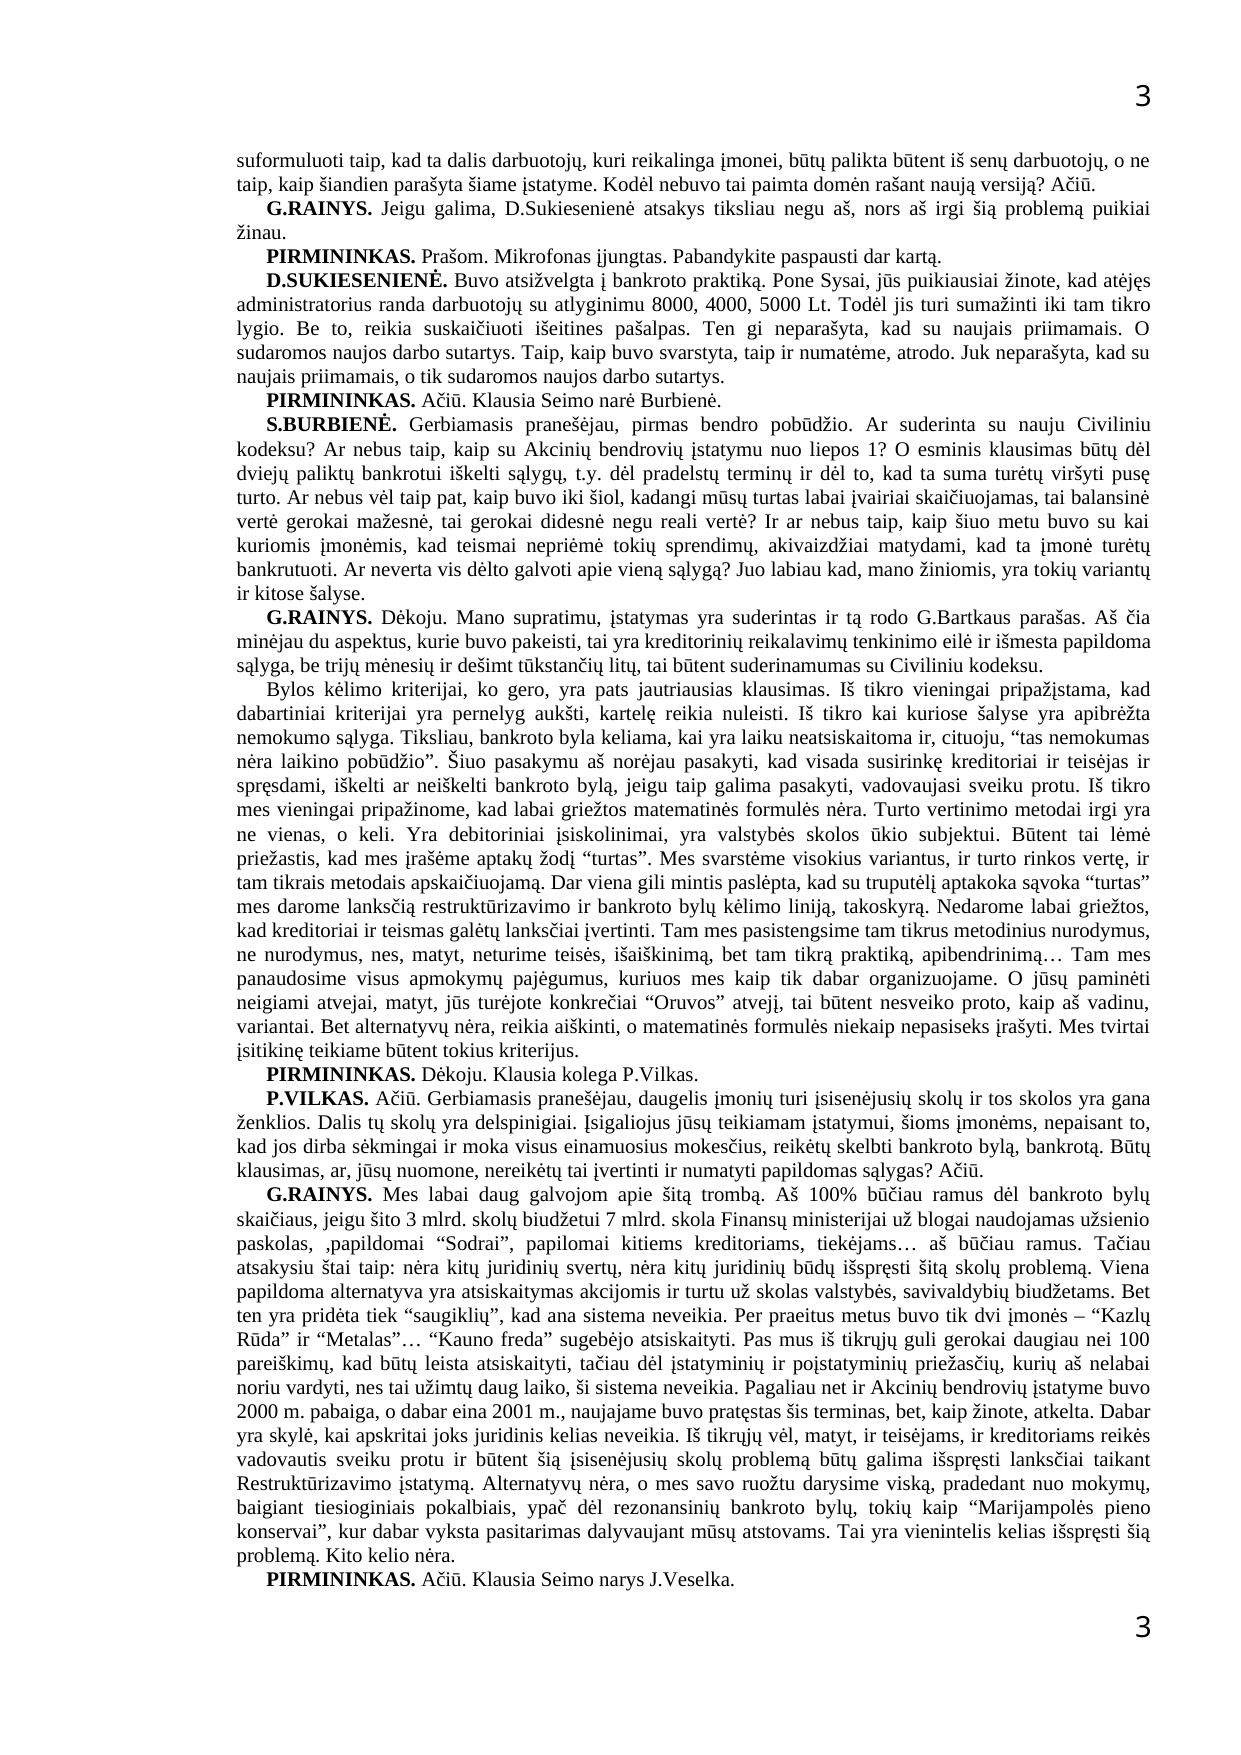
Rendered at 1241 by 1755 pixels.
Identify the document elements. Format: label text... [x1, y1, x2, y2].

text G.RAINYS. Dėkoju. Mano supratimu, įstatymas yra suderintas ir tą rodo G.Bartkaus parašas. Aš čia minėjau du aspektus, kurie buvo pakeisti, tai yra kreditorinių reikalavimų tenkinimo eilė ir išmesta papildoma sąlyga, be trijų mėnesių ir dešimt tūkstančių litų, tai būtent suderinamumas su Civiliniu kodeksu. [236, 605, 1152, 677]
text PIRMININKAS. Ačiū. Klausia Seimo narė Burbienė. [236, 388, 1152, 412]
text D.SUKIESENIENĖ. Buvo atsižvelgta į bankroto praktiką. Pone Sysai, jūs puikiausiai žinote, kad atėjęs administratorius randa darbuotojų su atlyginimu 8000, 4000, 5000 Lt. Todėl jis turi sumažinti iki tam tikro lygio. Be to, reikia suskaičiuoti išeitines pašalpas. Ten gi neparašyta, kad su naujais priimamais. O sudaromos naujos darbo sutartys. Taip, kaip buvo svarstyta, taip ir numatėme, atrodo. Juk neparašyta, kad su naujais priimamais, o tik sudaromos naujos darbo sutartys. [236, 268, 1152, 388]
text PIRMININKAS. Prašom. Mikrofonas įjungtas. Pabandykite paspausti dar kartą. [236, 244, 1152, 268]
text Bylos kėlimo kriterijai, ko gero, yra pats jautriausias klausimas. Iš tikro vieningai pripažįstama, kad dabartiniai kriterijai yra pernelyg aukšti, kartelę reikia nuleisti. Iš tikro kai kuriose šalyse yra apibrėžta nemokumo sąlyga. Tiksliau, bankroto byla keliama, kai yra laiku neatsiskaitoma ir, cituoju, “tas nemokumas nėra laikino pobūdžio”. Šiuo pasakymu aš norėjau pasakyti, kad visada susirinkę kreditoriai ir teisėjas ir spręsdami, iškelti ar neiškelti bankroto bylą, jeigu taip galima pasakyti, vadovaujasi sveiku protu. Iš tikro mes vieningai pripažinome, kad labai griežtos matematinės formulės nėra. Turto vertinimo metodai irgi yra ne vienas, o keli. Yra debitoriniai įsiskolinimai, yra valstybės skolos ūkio subjektui. Būtent tai lėmė priežastis, kad mes įrašėme aptakų žodį “turtas”. Mes svarstėme visokius variantus, ir turto rinkos vertę, ir tam tikrais metodais apskaičiuojamą. Dar viena gili mintis paslėpta, kad su truputėlį aptakoka sąvoka “turtas” mes darome lanksčią restruktūrizavimo ir bankroto bylų kėlimo liniją, takoskyrą. Nedarome labai griežtos, kad kreditoriai ir teismas galėtų lanksčiai įvertinti. Tam mes pasistengsime tam tikrus metodinius nurodymus, ne nurodymus, nes, matyt, neturime teisės, išaiškinimą, bet tam tikrą praktiką, apibendrinimą… Tam mes panaudosime visus apmokymų pajėgumus, kuriuos mes kaip tik dabar organizuojame. O jūsų paminėti neigiami atvejai, matyt, jūs turėjote konkrečiai “Oruvos” atvejį, tai būtent nesveiko proto, kaip aš vadinu, variantai. Bet alternatyvų nėra, reikia aiškinti, o matematinės formulės niekaip nepasiseks įrašyti. Mes tvirtai įsitikinę teikiame būtent tokius kriterijus. [236, 677, 1152, 1062]
text PIRMININKAS. Ačiū. Klausia Seimo narys J.Veselka. [236, 1567, 1152, 1591]
text suformuluoti taip, kad ta dalis darbuotojų, kuri reikalinga įmonei, būtų palikta būtent iš senų darbuotojų, o ne taip, kaip šiandien parašyta šiame įstatyme. Kodėl nebuvo tai paimta domėn rašant naują versiją? Ačiū. [236, 148, 1152, 196]
text P.VILKAS. Ačiū. Gerbiamasis pranešėjau, daugelis įmonių turi įsisenėjusių skolų ir tos skolos yra gana ženklios. Dalis tų skolų yra delspinigiai. Įsigaliojus jūsų teikiamam įstatymui, šioms įmonėms, nepaisant to, kad jos dirba sėkmingai ir moka visus einamuosius mokesčius, reikėtų skelbti bankroto bylą, bankrotą. Būtų klausimas, ar, jūsų nuomone, nereikėtų tai įvertinti ir numatyti papildomas sąlygas? Ačiū. [236, 1086, 1152, 1182]
text S.BURBIENĖ. Gerbiamasis pranešėjau, pirmas bendro pobūdžio. Ar suderinta su nauju Civiliniu kodeksu? Ar nebus taip, kaip su Akcinių bendrovių įstatymu nuo liepos 1? O esminis klausimas būtų dėl dviejų paliktų bankrotui iškelti sąlygų, t.y. dėl pradelstų terminų ir dėl to, kad ta suma turėtų viršyti pusę turto. Ar nebus vėl taip pat, kaip buvo iki šiol, kadangi mūsų turtas labai įvairiai skaičiuojamas, tai balansinė vertė gerokai mažesnė, tai gerokai didesnė negu reali vertė? Ir ar nebus taip, kaip šiuo metu buvo su kai kuriomis įmonėmis, kad teismai nepriėmė tokių sprendimų, akivaizdžiai matydami, kad ta įmonė turėtų bankrutuoti. Ar neverta vis dėlto galvoti apie vieną sąlygą? Juo labiau kad, mano žiniomis, yra tokių variantų ir kitose šalyse. [236, 412, 1152, 605]
text G.RAINYS. Jeigu galima, D.Sukiesenienė atsakys tiksliau negu aš, nors aš irgi šią problemą puikiai žinau. [236, 196, 1152, 244]
text G.RAINYS. Mes labai daug galvojom apie šitą trombą. Aš 100% būčiau ramus dėl bankroto bylų skaičiaus, jeigu šito 3 mlrd. skolų biudžetui 7 mlrd. skola Finansų ministerijai už blogai naudojamas užsienio paskolas, ,papildomai “Sodrai”, papilomai kitiems kreditoriams, tiekėjams… aš būčiau ramus. Tačiau atsakysiu štai taip: nėra kitų juridinių svertų, nėra kitų juridinių būdų išspręsti šitą skolų problemą. Viena papildoma alternatyva yra atsiskaitymas akcijomis ir turtu už skolas valstybės, savivaldybių biudžetams. Bet ten yra pridėta tiek “saugiklių”, kad ana sistema neveikia. Per praeitus metus buvo tik dvi įmonės – “Kazlų Rūda” ir “Metalas”… “Kauno freda” sugebėjo atsiskaityti. Pas mus iš tikrųjų guli gerokai daugiau nei 100 pareiškimų, kad būtų leista atsiskaityti, tačiau dėl įstatyminių ir poįstatyminių priežasčių, kurių aš nelabai noriu vardyti, nes tai užimtų daug laiko, ši sistema neveikia. Pagaliau net ir Akcinių bendrovių įstatyme buvo 2000 m. pabaiga, o dabar eina 2001 m., naujajame buvo pratęstas šis terminas, bet, kaip žinote, atkelta. Dabar yra skylė, kai apskritai joks juridinis kelias neveikia. Iš tikrųjų vėl, matyt, ir teisėjams, ir kreditoriams reikės vadovautis sveiku protu ir būtent šią įsisenėjusių skolų problemą būtų galima išspręsti lanksčiai taikant Restruktūrizavimo įstatymą. Alternatyvų nėra, o mes savo ruožtu darysime viską, pradedant nuo mokymų, baigiant tiesioginiais pokalbiais, ypač dėl rezonansinių bankroto bylų, tokių kaip “Marijampolės pieno konservai”, kur dabar vyksta pasitarimas dalyvaujant mūsų atstovams. Tai yra vienintelis kelias išspręsti šią problemą. Kito kelio nėra. [236, 1182, 1152, 1567]
text PIRMININKAS. Dėkoju. Klausia kolega P.Vilkas. [236, 1062, 1152, 1086]
